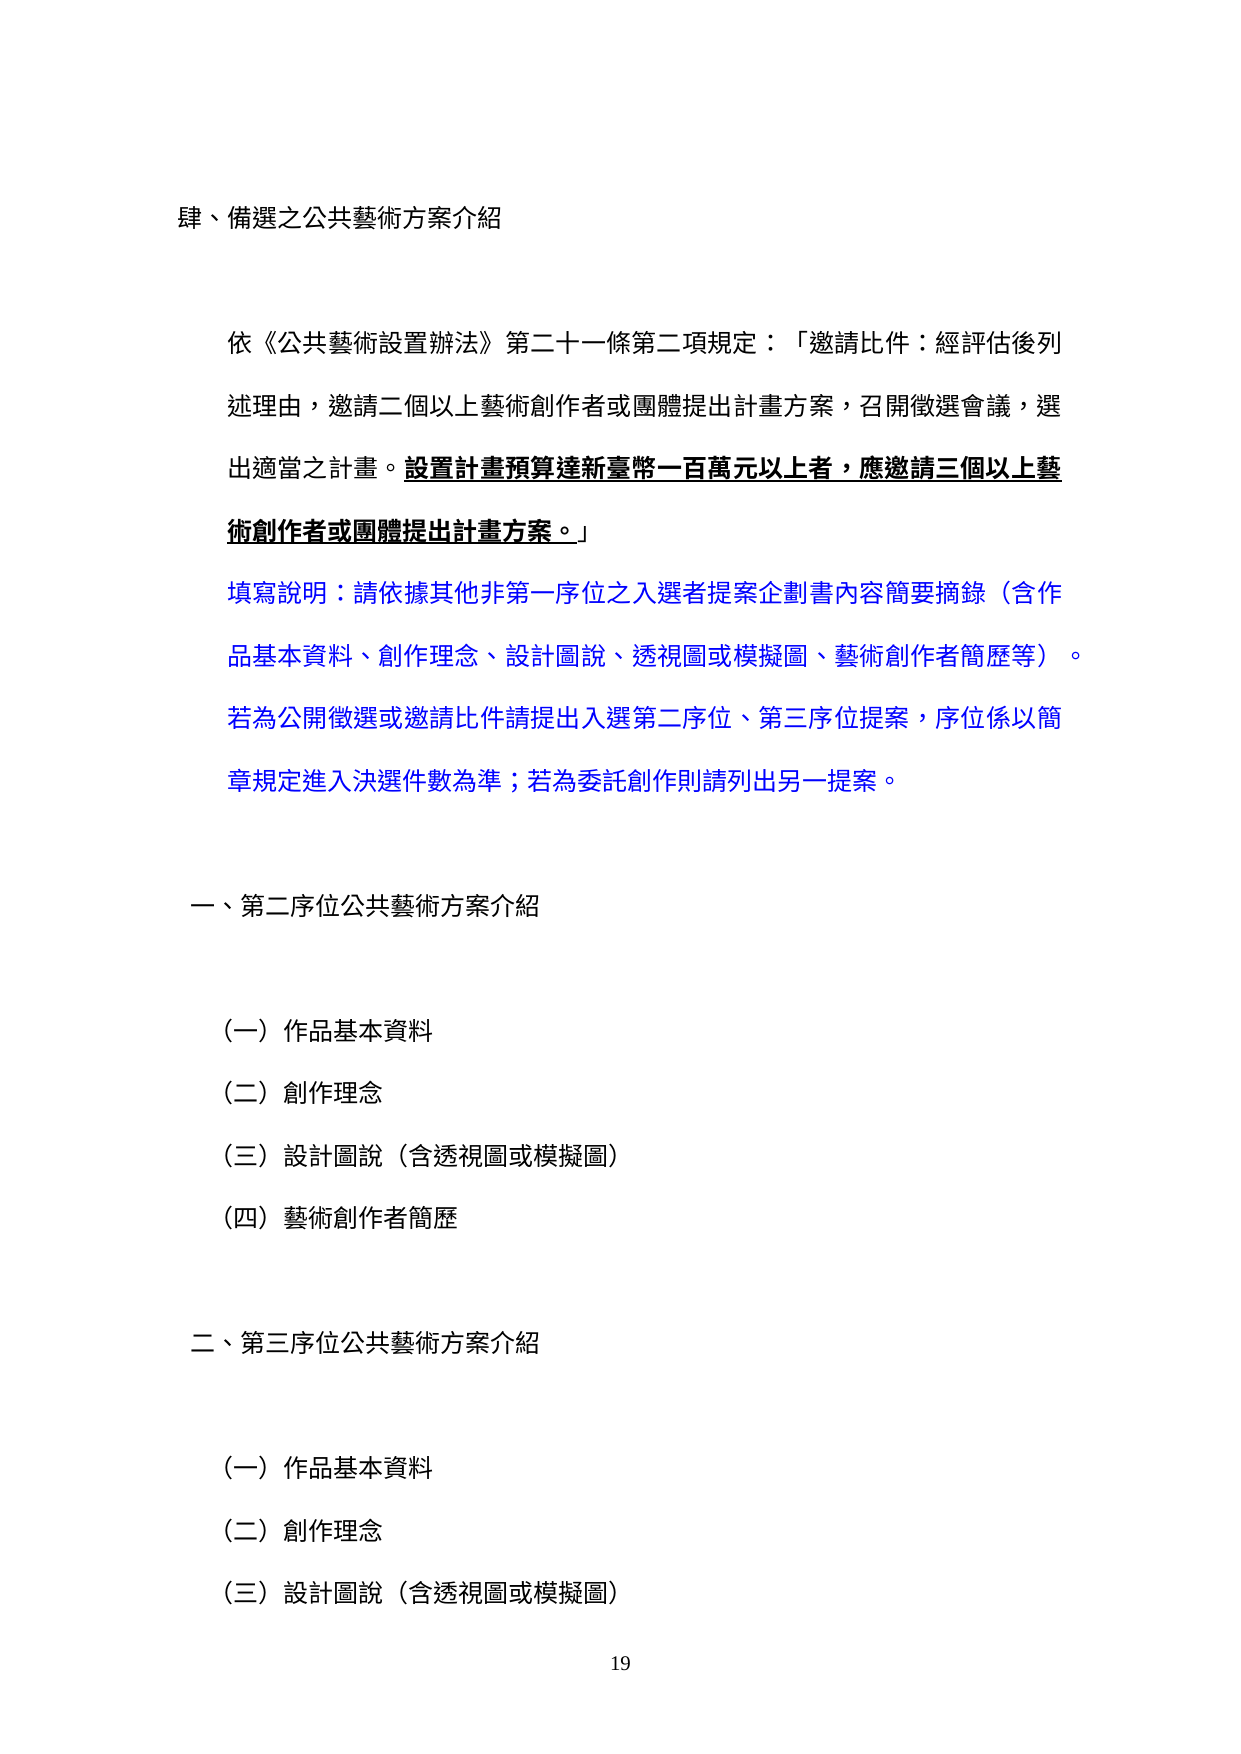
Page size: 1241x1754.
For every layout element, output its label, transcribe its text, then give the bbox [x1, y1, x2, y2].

text （二）創作理念 [196, 1488, 1063, 1550]
text 一、第二序位公共藝術方案介紹 [177, 863, 1063, 925]
text （一）作品基本資料 [196, 988, 1063, 1050]
text 肆、備選之公共藝術方案介紹 [177, 175, 1063, 238]
text （四）藝術創作者簡歷 [196, 1175, 1063, 1238]
text （三）設計圖說（含透視圖或模擬圖） [196, 1550, 1063, 1613]
text （二）創作理念 [196, 1050, 1063, 1113]
text （一）作品基本資料 [196, 1425, 1063, 1488]
text 填寫說明：請依據其他非第一序位之入選者提案企劃書內容簡要摘錄（含作品基本資料、創作理念、設計圖說、透視圖或模擬圖、藝術創作者簡歷等）。若為公開徵選或邀請比件請提出入選第二序位、第三序位提案，序位係以簡章規定進入決選件數為準；若為委託創作則請列出另一提案。 [227, 550, 1063, 800]
text 依《公共藝術設置辦法》第二十一條第二項規定：「邀請比件：經評估後列述理由，邀請二個以上藝術創作者或團體提出計畫方案，召開徵選會議，選出適當之計畫。設置計畫預算達新臺幣一百萬元以上者，應邀請三個以上藝術創作者或團體提出計畫方案。」 [227, 300, 1063, 550]
text （三）設計圖說（含透視圖或模擬圖） [196, 1113, 1063, 1175]
text 二、第三序位公共藝術方案介紹 [177, 1300, 1063, 1363]
